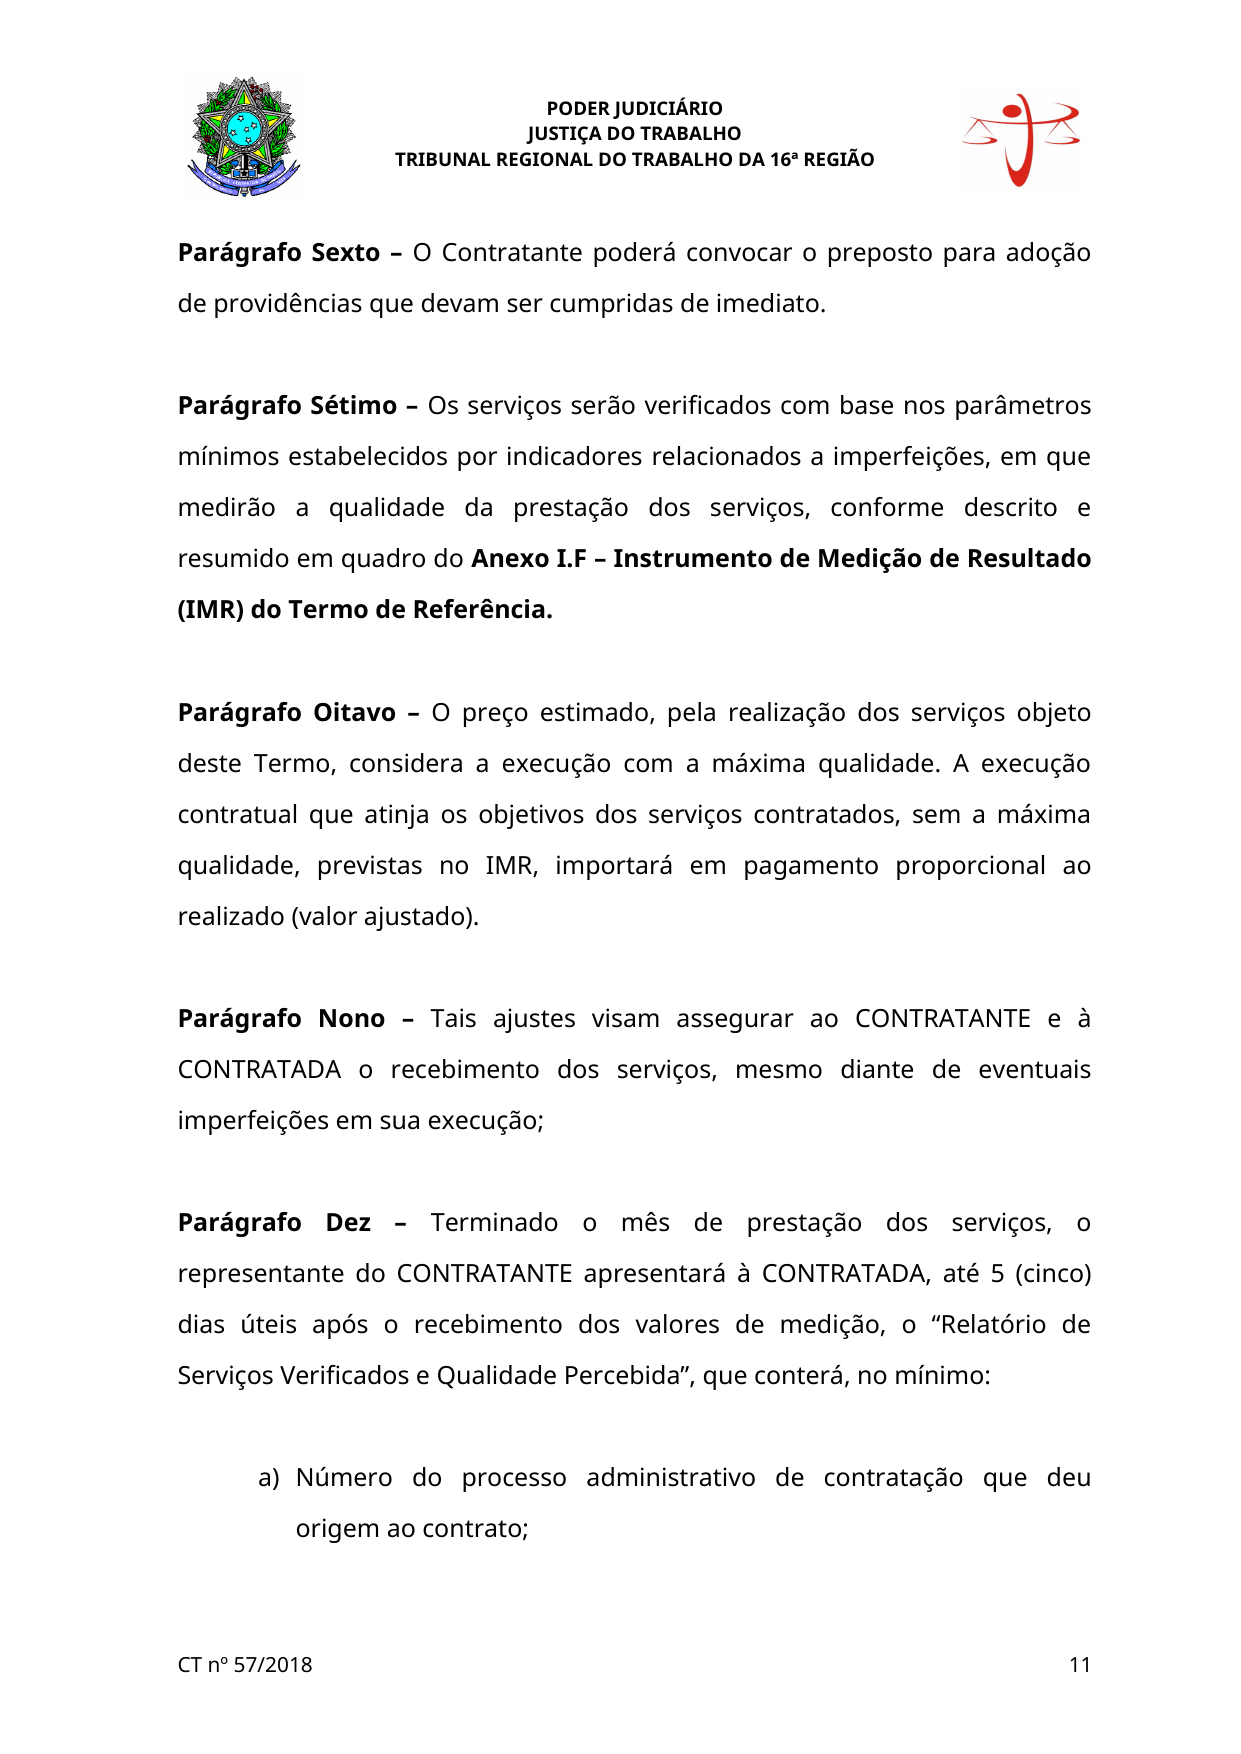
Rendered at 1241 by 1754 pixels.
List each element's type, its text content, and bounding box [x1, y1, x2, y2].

list Número do processo administrativo de contratação que deu origem ao contrato; [258, 1460, 1092, 1545]
text Parágrafo Sexto – O Contratante poderá convocar o preposto para adoção de providências que devam ser cumpridas de imediato. [177, 235, 1092, 320]
text Parágrafo Sétimo – Os serviços serão verificados com base nos parâmetros mínimos estabelecidos por indicadores relacionados a imperfeições, em que medirão a qualidade da prestação dos serviços, conforme descrito e resumido em quadro do Anexo I.F – Instrumento de Medição de Resultado (IMR) do Termo de Referência. [177, 388, 1092, 626]
picture [956, 89, 1085, 194]
text Parágrafo Nono – Tais ajustes visam assegurar ao CONTRATANTE e à CONTRATADA o recebimento dos serviços, mesmo diante de eventuais imperfeições em sua execução; [177, 1000, 1092, 1137]
text Parágrafo Dez – Terminado o mês de prestação dos serviços, o representante do CONTRATANTE apresentará à CONTRATADA, até 5 (cinco) dias úteis após o recebimento dos valores de medição, o “Relatório de Serviços Verificados e Qualidade Percebida”, que conterá, no mínimo: [177, 1204, 1092, 1392]
text Parágrafo Oitavo – O preço estimado, pela realização dos serviços objeto deste Termo, considera a execução com a máxima qualidade. A execução contratual que atinja os objetivos dos serviços contratados, sem a máxima qualidade, previstas no IMR, importará em pagamento proporcional ao realizado (valor ajustado). [177, 694, 1092, 932]
